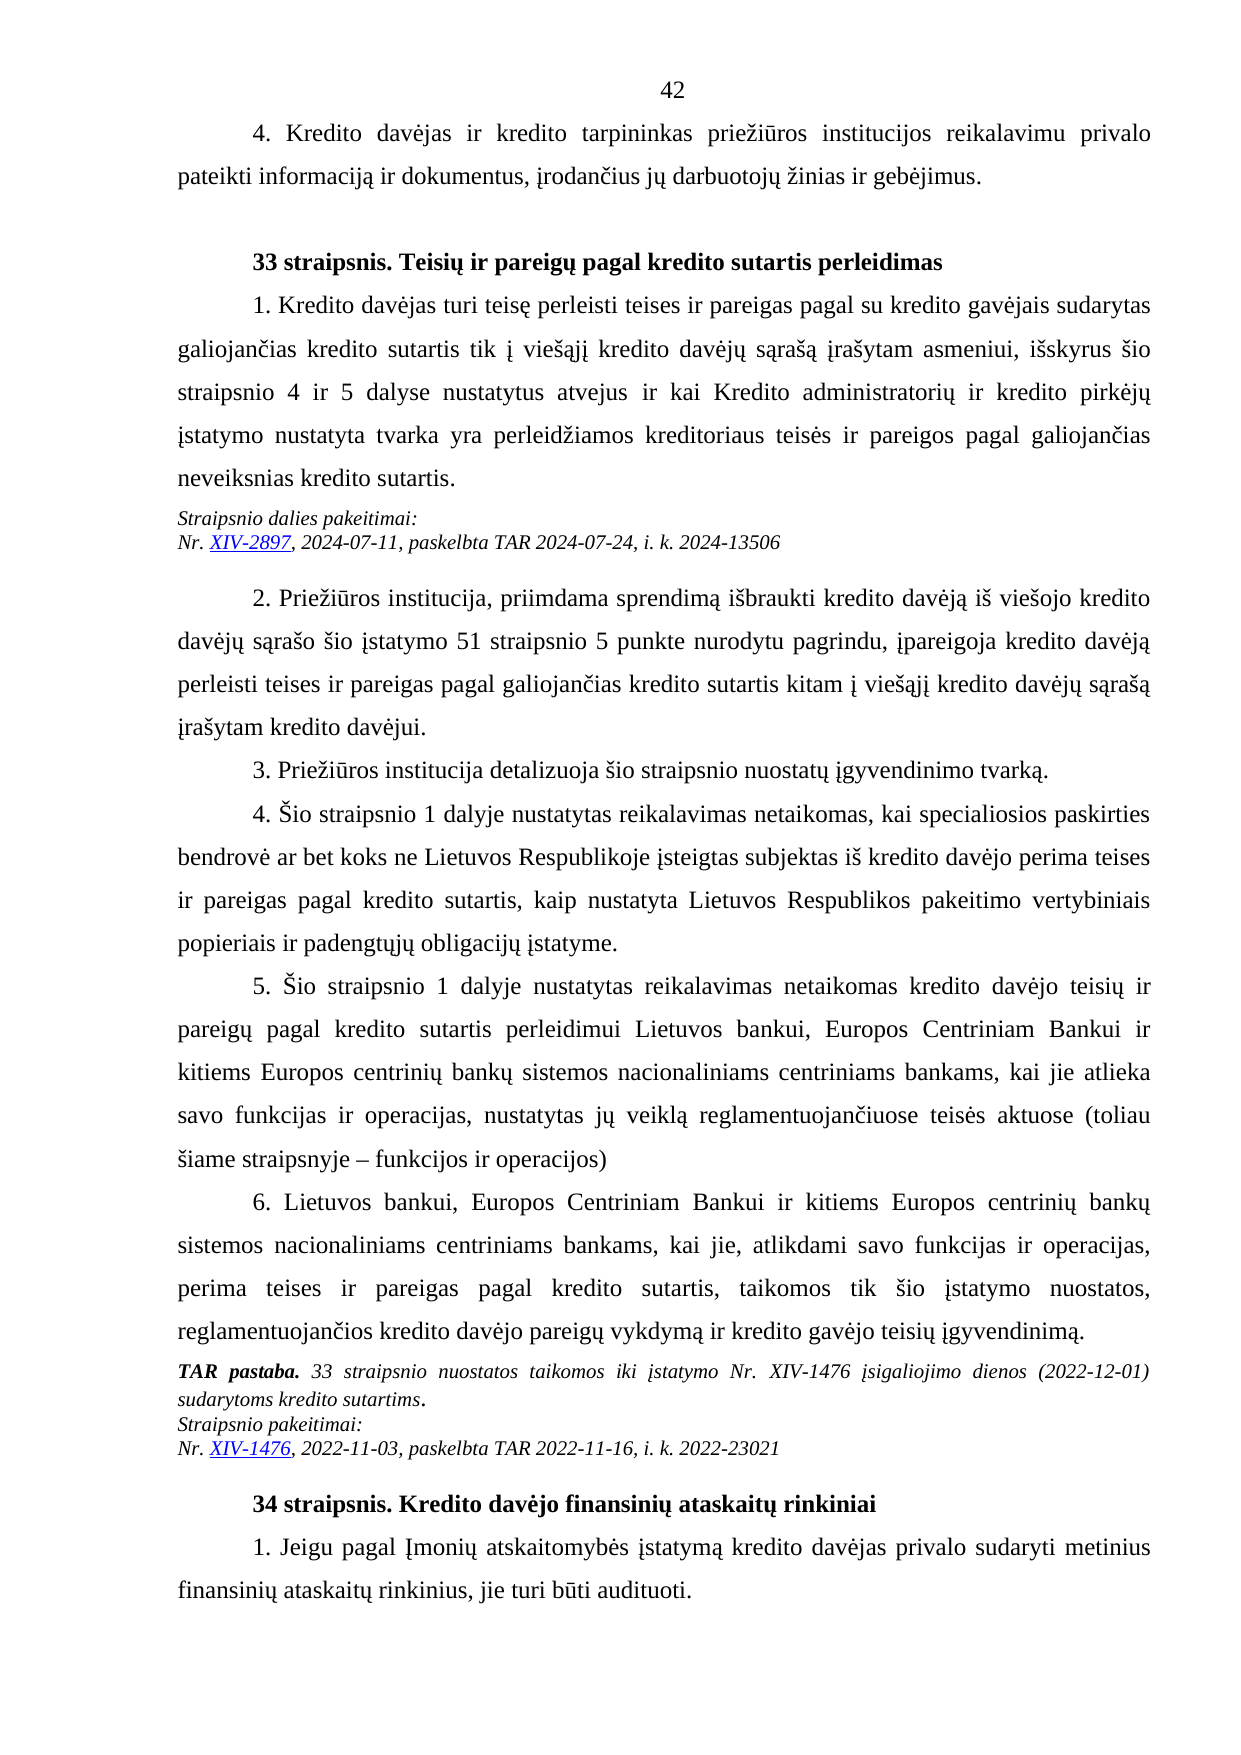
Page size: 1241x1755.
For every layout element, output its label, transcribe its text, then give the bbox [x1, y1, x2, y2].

text 1. Kredito davėjas turi teisę perleisti teises ir pareigas pagal su kredito gavėjais sudarytas galiojančias kredito sutartis tik į viešąjį kredito davėjų sąrašą įrašytam asmeniui, išskyrus šio straipsnio 4 ir 5 dalyse nustatytus atvejus ir kai Kredito administratorių ir kredito pirkėjų įstatymo nustatyta tvarka yra perleidžiamos kreditoriaus teisės ir pareigos pagal galiojančias neveiksnias kredito sutartis. [177, 291, 1152, 492]
text 4. Kredito davėjas ir kredito tarpininkas priežiūros institucijos reikalavimu privalo pateikti informaciją ir dokumentus, įrodančius jų darbuotojų žinias ir gebėjimus. [177, 118, 1152, 190]
text 6. Lietuvos bankui, Europos Centriniam Bankui ir kitiems Europos centrinių bankų sistemos nacionaliniams centriniams bankams, kai jie, atlikdami savo funkcijas ir operacijas, perima teises ir pareigas pagal kredito sutartis, taikomos tik šio įstatymo nuostatos, reglamentuojančios kredito davėjo pareigų vykdymą ir kredito gavėjo teisių įgyvendinimą. [177, 1187, 1152, 1345]
text 4. Šio straipsnio 1 dalyje nustatytas reikalavimas netaikomas, kai specialiosios paskirties bendrovė ar bet koks ne Lietuvos Respublikoje įsteigtas subjektas iš kredito davėjo perima teises ir pareigas pagal kredito sutartis, kaip nustatyta Lietuvos Respublikos pakeitimo vertybiniais popieriais ir padengtųjų obligacijų įstatyme. [177, 799, 1152, 957]
text 5. Šio straipsnio 1 dalyje nustatytas reikalavimas netaikomas kredito davėjo teisių ir pareigų pagal kredito sutartis perleidimui Lietuvos bankui, Europos Centriniam Bankui ir kitiems Europos centrinių bankų sistemos nacionaliniams centriniams bankams, kai jie atlieka savo funkcijas ir operacijas, nustatytas jų veiklą reglamentuojančiuose teisės aktuose (toliau šiame straipsnyje – funkcijos ir operacijos) [177, 971, 1152, 1172]
text 1. Jeigu pagal Įmonių atskaitomybės įstatymą kredito davėjas privalo sudaryti metinius finansinių ataskaitų rinkinius, jie turi būti audituoti. [177, 1532, 1152, 1604]
text Straipsnio pakeitimai: [177, 1412, 1152, 1436]
text 3. Priežiūros institucija detalizuoja šio straipsnio nuostatų įgyvendinimo tvarką. [177, 756, 1152, 784]
text Nr. XIV-1476, 2022-11-03, paskelbta TAR 2022-11-16, i. k. 2022-23021 [177, 1436, 1152, 1460]
text Nr. XIV-2897, 2024-07-11, paskelbta TAR 2024-07-24, i. k. 2024-13506 [177, 530, 1152, 554]
text TAR pastaba. 33 straipsnio nuostatos taikomos iki įstatymo Nr. XIV-1476 įsigaliojimo dienos (2022-12-01) sudarytoms kredito sutartims. [177, 1359, 1152, 1412]
text 33 straipsnis. Teisių ir pareigų pagal kredito sutartis perleidimas [177, 247, 1152, 276]
text 34 straipsnis. Kredito davėjo finansinių ataskaitų rinkiniai [177, 1489, 1152, 1518]
text Straipsnio dalies pakeitimai: [177, 506, 1152, 530]
text 2. Priežiūros institucija, priimdama sprendimą išbraukti kredito davėją iš viešojo kredito davėjų sąrašo šio įstatymo 51 straipsnio 5 punkte nurodytu pagrindu, įpareigoja kredito davėją perleisti teises ir pareigas pagal galiojančias kredito sutartis kitam į viešąjį kredito davėjų sąrašą įrašytam kredito davėjui. [177, 583, 1152, 741]
